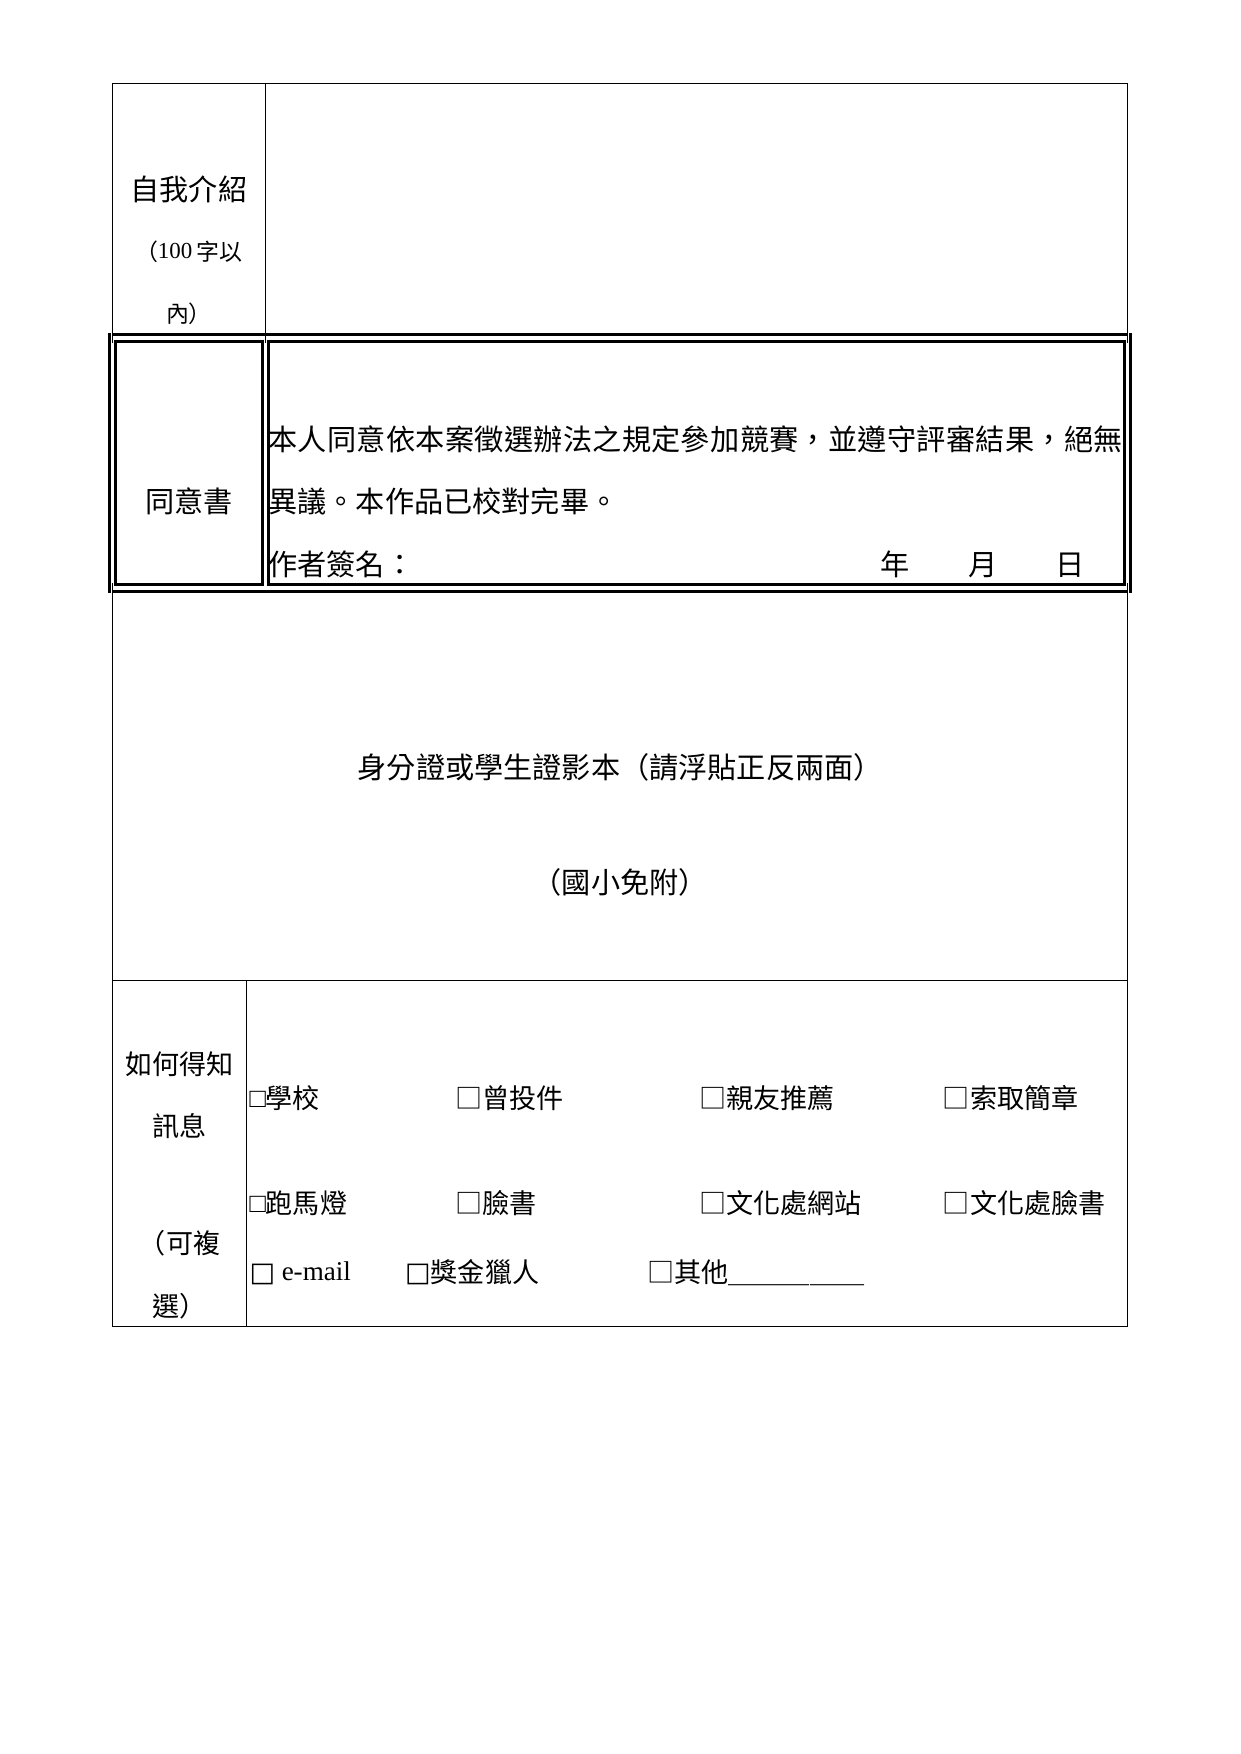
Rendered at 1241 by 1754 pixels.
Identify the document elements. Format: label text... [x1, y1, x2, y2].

table_cell [113, 583, 1127, 590]
table_cell □學校 □曾投件 □親友推薦 □索取簡章 □跑馬燈 □臉書 □文化處網站 □文化處臉書 □ e-mail □獎金獵人 □其他＿＿＿＿＿ [247, 981, 1127, 1326]
table_cell [266, 84, 1127, 333]
table_cell 本人同意依本案徵選辦法之規定參加競賽，並遵守評審結果，絕無異議。本作品已校對完畢。 作者簽名： 年 月 日 [266, 336, 1128, 583]
table_cell 同意書 [113, 336, 265, 583]
table_cell 自我介紹（100字以內） [113, 84, 265, 333]
table_cell 如何得知訊息 （可複選） [113, 981, 246, 1326]
table_cell 身分證或學生證影本（請浮貼正反兩面） （國小免附） [113, 593, 1127, 980]
